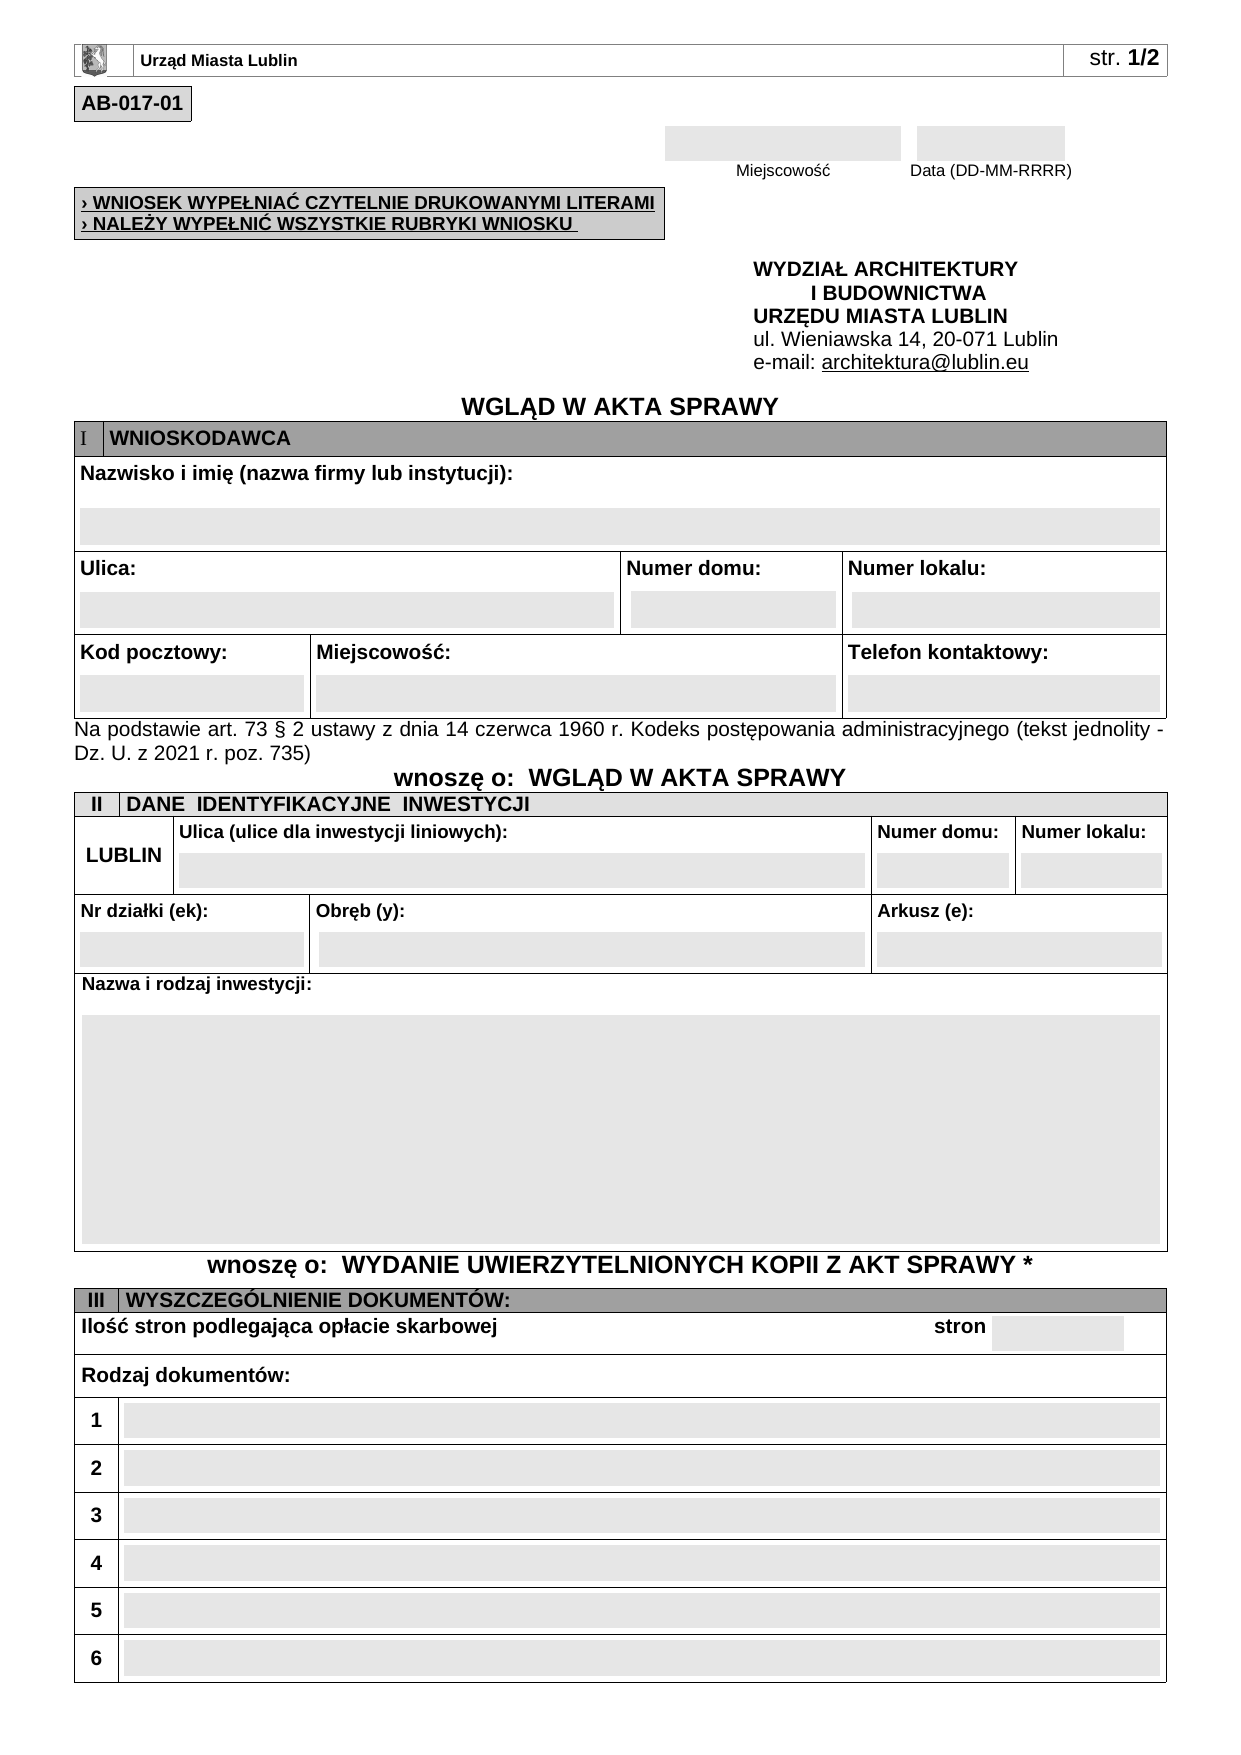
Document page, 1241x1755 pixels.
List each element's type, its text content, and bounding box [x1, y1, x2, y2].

table_header III [75, 1289, 118, 1312]
table_cell [119, 1445, 1166, 1492]
table_cell Ulica (ulice dla inwestycji liniowych): [174, 817, 871, 894]
table_cell 1 [75, 1398, 118, 1444]
table_header str. 1/2 [1064, 45, 1167, 76]
table_cell Telefon kontaktowy: [843, 635, 1166, 718]
table_cell LUBLIN [75, 817, 173, 894]
table_cell Numer domu: [872, 817, 1015, 894]
table_cell [119, 1540, 1166, 1587]
table_cell 5 [75, 1588, 118, 1634]
table_cell 6 [75, 1635, 118, 1682]
table_cell Nazwa i rodzaj inwestycji: [75, 974, 1167, 1251]
table_cell Ulica: [75, 552, 620, 634]
table_header Urząd Miasta Lublin [134, 45, 1063, 76]
table_cell 4 [75, 1540, 118, 1587]
table_header [75, 45, 81, 76]
table_header WYSZCZEGÓLNIENIE DOKUMENTÓW: [119, 1289, 1166, 1312]
table_cell Nazwisko i imię (nazwa firmy lub instytucji): [75, 457, 1166, 551]
text WYDZIAŁ ARCHITEKTURY [753, 239, 1166, 281]
table_cell [119, 1493, 1166, 1539]
text Na podstawie art. 73 § 2 ustawy z dnia 14 czerwca 1960 r. Kodeks postępowania administracyjnego (tekst jednolity - Dz. U. z 2021 r. poz. 735) [74, 719, 1166, 764]
table_cell 3 [75, 1493, 118, 1539]
table_cell [119, 1398, 1166, 1444]
table_cell [119, 1635, 1166, 1682]
text wnoszę o: WGLĄD W AKTA SPRAWY [74, 764, 1166, 792]
table_header II [75, 793, 119, 816]
table_cell Rodzaj dokumentów: [75, 1355, 1166, 1397]
subtitle WGLĄD W AKTA SPRAWY [74, 393, 1166, 421]
table_cell Ilość stron podlegająca opłacie skarbowej stron [75, 1313, 1166, 1354]
table_cell Nr działki (ek): [75, 895, 309, 973]
table_cell Numer lokalu: [843, 552, 1166, 634]
text wnoszę o: WYDANIE UWIERZYTELNIONYCH KOPII Z AKT SPRAWY * [74, 1252, 1166, 1279]
text URZĘDU MIASTA LUBLIN ul. Wieniawska 14, 20-071 Lublin e-mail: architektura@lublin.eu [753, 304, 1166, 374]
table_header › WNIOSEK WYPEŁNIAĆ CZYTELNIE DRUKOWANYMI LITERAMI › NALEŻY WYPEŁNIĆ WSZYSTKIE RUBRYKI WNIOSKU [75, 188, 664, 239]
table_cell 2 [75, 1445, 118, 1492]
text Miejscowość Data (DD-MM-RRRR) [74, 161, 1166, 180]
table_cell [119, 1588, 1166, 1634]
table_cell Miejscowość: [311, 635, 842, 718]
table_header [107, 45, 133, 76]
text I BUDOWNICTWA [753, 281, 1166, 304]
table_header I [75, 422, 103, 456]
table_cell Numer lokalu: [1016, 817, 1167, 894]
picture [81, 44, 107, 77]
table_header DANE IDENTYFIKACYJNE INWESTYCJI [120, 793, 1167, 816]
table_header WNIOSKODAWCA [104, 422, 1166, 456]
table_cell Kod pocztowy: [75, 635, 310, 718]
table_cell Arkusz (e): [872, 895, 1167, 973]
table_cell Numer domu: [621, 552, 842, 634]
table_cell Obręb (y): [310, 895, 871, 973]
table_header AB-017-01 [75, 87, 191, 121]
